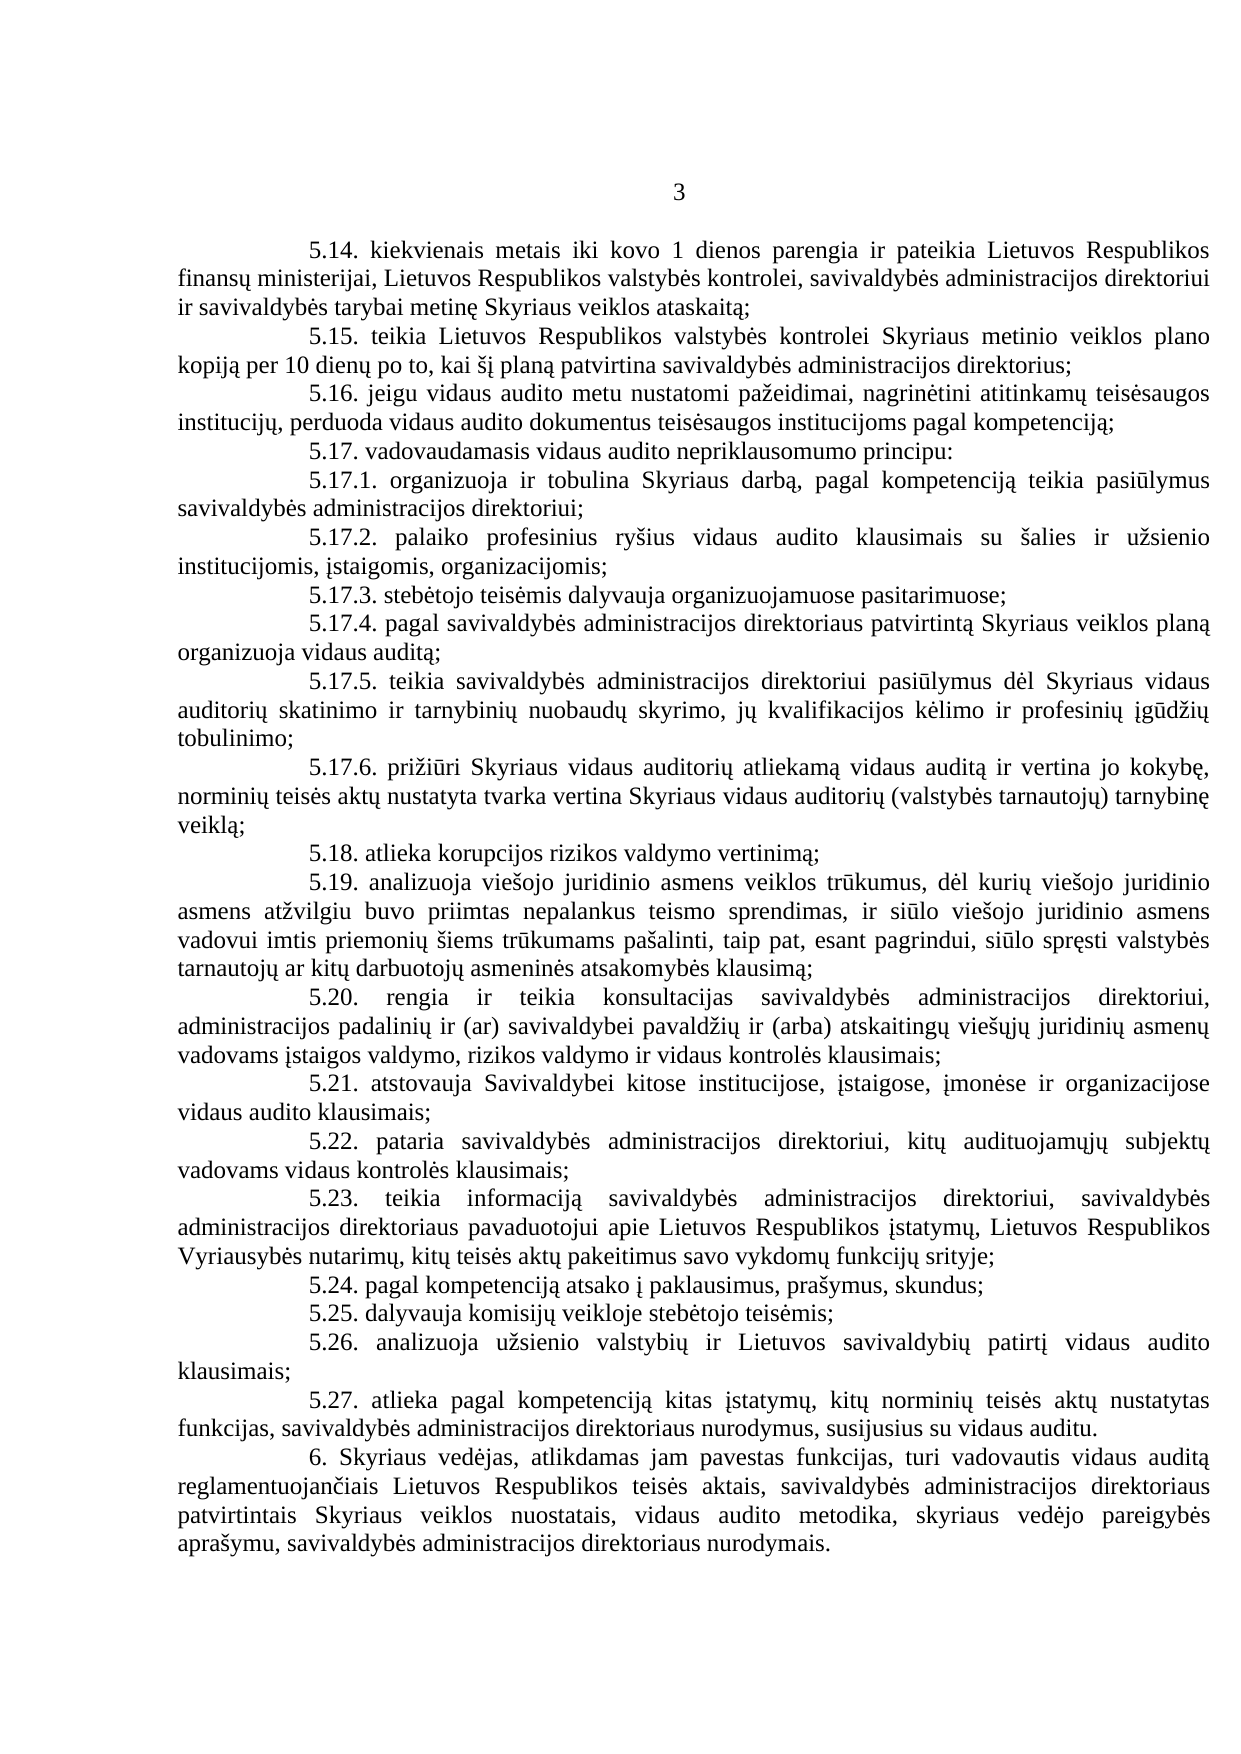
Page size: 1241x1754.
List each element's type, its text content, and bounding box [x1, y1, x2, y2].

text 5.19. analizuoja viešojo juridinio asmens veiklos trūkumus, dėl kurių viešojo juridinio asmens atžvilgiu buvo priimtas nepalankus teismo sprendimas, ir siūlo viešojo juridinio asmens vadovui imtis priemonių šiems trūkumams pašalinti, taip pat, esant pagrindui, siūlo spręsti valstybės tarnautojų ar kitų darbuotojų asmeninės atsakomybės klausimą; [177, 867, 1211, 982]
text 5.22. pataria savivaldybės administracijos direktoriui, kitų audituojamųjų subjektų vadovams vidaus kontrolės klausimais; [177, 1126, 1211, 1183]
text 5.17.3. stebėtojo teisėmis dalyvauja organizuojamuose pasitarimuose; [177, 580, 1211, 608]
text 6. Skyriaus vedėjas, atlikdamas jam pavestas funkcijas, turi vadovautis vidaus auditą reglamentuojančiais Lietuvos Respublikos teisės aktais, savivaldybės administracijos direktoriaus patvirtintais Skyriaus veiklos nuostatais, vidaus audito metodika, skyriaus vedėjo pareigybės aprašymu, savivaldybės administracijos direktoriaus nurodymais. [177, 1442, 1211, 1557]
text 5.17. vadovaudamasis vidaus audito nepriklausomumo principu: [177, 436, 1211, 465]
text 5.16. jeigu vidaus audito metu nustatomi pažeidimai, nagrinėtini atitinkamų teisėsaugos institucijų, perduoda vidaus audito dokumentus teisėsaugos institucijoms pagal kompetenciją; [177, 378, 1211, 436]
text 5.27. atlieka pagal kompetenciją kitas įstatymų, kitų norminių teisės aktų nustatytas funkcijas, savivaldybės administracijos direktoriaus nurodymus, susijusius su vidaus auditu. [177, 1385, 1211, 1442]
text 5.25. dalyvauja komisijų veikloje stebėtojo teisėmis; [177, 1298, 1211, 1327]
text 5.21. atstovauja Savivaldybei kitose institucijose, įstaigose, įmonėse ir organizacijose vidaus audito klausimais; [177, 1068, 1211, 1126]
text 5.15. teikia Lietuvos Respublikos valstybės kontrolei Skyriaus metinio veiklos plano kopiją per 10 dienų po to, kai šį planą patvirtina savivaldybės administracijos direktorius; [177, 321, 1211, 378]
text 5.17.4. pagal savivaldybės administracijos direktoriaus patvirtintą Skyriaus veiklos planą organizuoja vidaus auditą; [177, 608, 1211, 666]
text 5.17.1. organizuoja ir tobulina Skyriaus darbą, pagal kompetenciją teikia pasiūlymus savivaldybės administracijos direktoriui; [177, 465, 1211, 522]
text 5.24. pagal kompetenciją atsako į paklausimus, prašymus, skundus; [177, 1270, 1211, 1298]
text 5.17.6. prižiūri Skyriaus vidaus auditorių atliekamą vidaus auditą ir vertina jo kokybę, norminių teisės aktų nustatyta tvarka vertina Skyriaus vidaus auditorių (valstybės tarnautojų) tarnybinę veiklą; [177, 752, 1211, 838]
text 5.26. analizuoja užsienio valstybių ir Lietuvos savivaldybių patirtį vidaus audito klausimais; [177, 1327, 1211, 1385]
text 5.17.2. palaiko profesinius ryšius vidaus audito klausimais su šalies ir užsienio institucijomis, įstaigomis, organizacijomis; [177, 522, 1211, 580]
text 5.17.5. teikia savivaldybės administracijos direktoriui pasiūlymus dėl Skyriaus vidaus auditorių skatinimo ir tarnybinių nuobaudų skyrimo, jų kvalifikacijos kėlimo ir profesinių įgūdžių tobulinimo; [177, 666, 1211, 752]
text 5.14. kiekvienais metais iki kovo 1 dienos parengia ir pateikia Lietuvos Respublikos finansų ministerijai, Lietuvos Respublikos valstybės kontrolei, savivaldybės administracijos direktoriui ir savivaldybės tarybai metinę Skyriaus veiklos ataskaitą; [177, 235, 1211, 321]
text 5.23. teikia informaciją savivaldybės administracijos direktoriui, savivaldybės administracijos direktoriaus pavaduotojui apie Lietuvos Respublikos įstatymų, Lietuvos Respublikos Vyriausybės nutarimų, kitų teisės aktų pakeitimus savo vykdomų funkcijų srityje; [177, 1183, 1211, 1270]
text 5.20. rengia ir teikia konsultacijas savivaldybės administracijos direktoriui, administracijos padalinių ir (ar) savivaldybei pavaldžių ir (arba) atskaitingų viešųjų juridinių asmenų vadovams įstaigos valdymo, rizikos valdymo ir vidaus kontrolės klausimais; [177, 982, 1211, 1068]
text 5.18. atlieka korupcijos rizikos valdymo vertinimą; [177, 838, 1211, 867]
